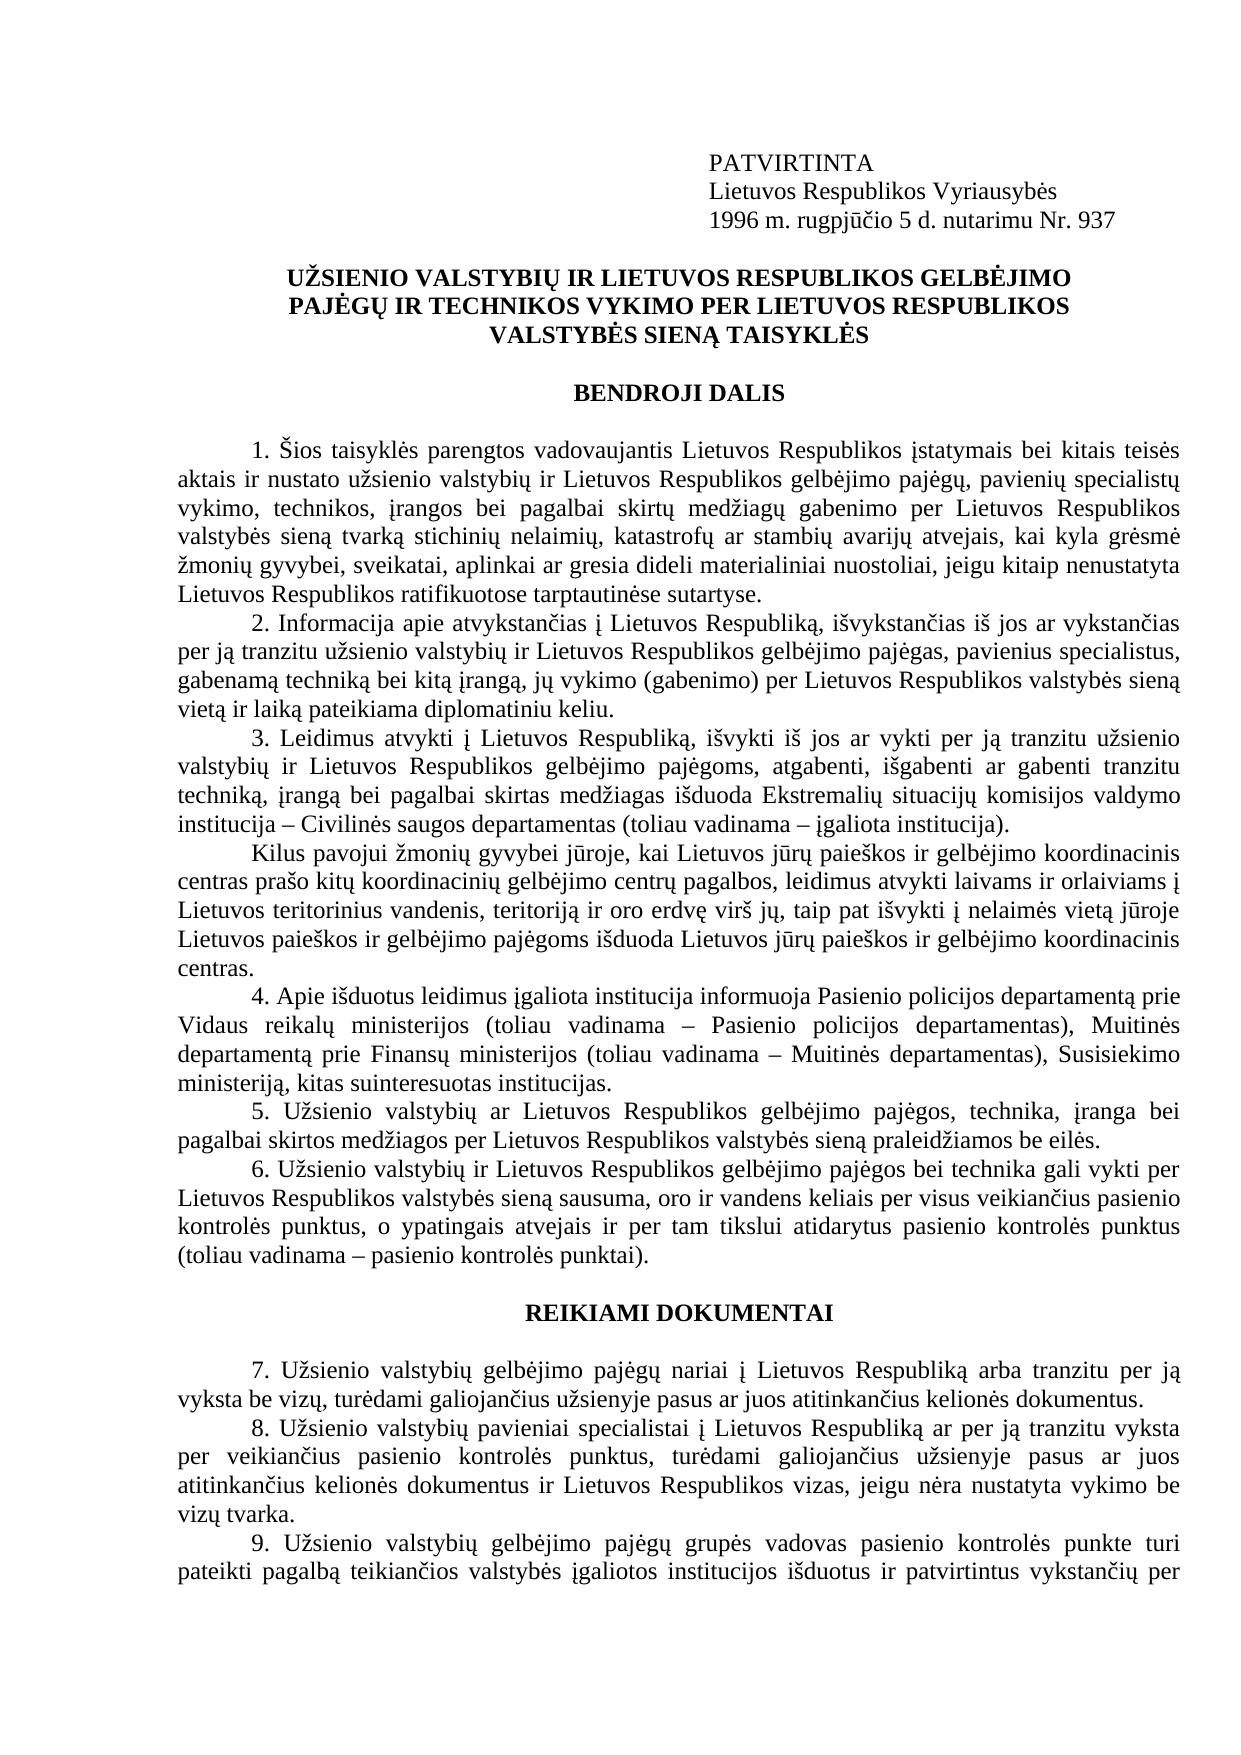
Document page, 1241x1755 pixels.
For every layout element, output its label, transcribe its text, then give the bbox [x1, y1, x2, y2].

text valstybės sieną taisyklės [177, 320, 1181, 349]
text PATVIRTINTA [177, 148, 1181, 176]
text 3. Leidimus atvykti į Lietuvos Respubliką, išvykti iš jos ar vykti per ją tranzitu užsienio valstybių ir Lietuvos Respublikos gelbėjimo pajėgoms, atgabenti, išgabenti ar gabenti tranzitu techniką, įrangą bei pagalbai skirtas medžiagas išduoda Ekstremalių situacijų komisijos valdymo institucija – Civilinės saugos departamentas (toliau vadinama – įgaliota institucija). [177, 723, 1181, 838]
text 1. Šios taisyklės parengtos vadovaujantis Lietuvos Respublikos įstatymais bei kitais teisės aktais ir nustato užsienio valstybių ir Lietuvos Respublikos gelbėjimo pajėgų, pavienių specialistų vykimo, technikos, įrangos bei pagalbai skirtų medžiagų gabenimo per Lietuvos Respublikos valstybės sieną tvarką stichinių nelaimių, katastrofų ar stambių avarijų atvejais, kai kyla grėsmė žmonių gyvybei, sveikatai, aplinkai ar gresia dideli materialiniai nuostoliai, jeigu kitaip nenustatyta Lietuvos Respublikos ratifikuotose tarptautinėse sutartyse. [177, 435, 1181, 608]
text 8. Užsienio valstybių pavieniai specialistai į Lietuvos Respubliką ar per ją tranzitu vyksta per veikiančius pasienio kontrolės punktus, turėdami galiojančius užsienyje pasus ar juos atitinkančius kelionės dokumentus ir Lietuvos Respublikos vizas, jeigu nėra nustatyta vykimo be vizų tvarka. [177, 1413, 1181, 1528]
text 5. Užsienio valstybių ar Lietuvos Respublikos gelbėjimo pajėgos, technika, įranga bei pagalbai skirtos medžiagos per Lietuvos Respublikos valstybės sieną praleidžiamos be eilės. [177, 1096, 1181, 1154]
text 4. Apie išduotus leidimus įgaliota institucija informuoja Pasienio policijos departamentą prie Vidaus reikalų ministerijos (toliau vadinama – Pasienio policijos departamentas), Muitinės departamentą prie Finansų ministerijos (toliau vadinama – Muitinės departamentas), Susisiekimo ministeriją, kitas suinteresuotas institucijas. [177, 981, 1181, 1096]
text 6. Užsienio valstybių ir Lietuvos Respublikos gelbėjimo pajėgos bei technika gali vykti per Lietuvos Respublikos valstybės sieną sausuma, oro ir vandens keliais per visus veikiančius pasienio kontrolės punktus, o ypatingais atvejais ir per tam tikslui atidarytus pasienio kontrolės punktus (toliau vadinama – pasienio kontrolės punktai). [177, 1154, 1181, 1269]
text Lietuvos Respublikos Vyriausybės [177, 176, 1181, 205]
text 1996 m. rugpjūčio 5 d. nutarimu Nr. 937 [177, 205, 1181, 234]
text 7. Užsienio valstybių gelbėjimo pajėgų nariai į Lietuvos Respubliką arba tranzitu per ją vyksta be vizų, turėdami galiojančius užsienyje pasus ar juos atitinkančius kelionės dokumentus. [177, 1355, 1181, 1413]
text Reikiami dokumentai [177, 1298, 1181, 1326]
text Bendroji dalis [177, 378, 1181, 406]
text Užsienio valstybių ir Lietuvos Respublikos gelbėjimo [177, 263, 1181, 291]
text pajėgų ir technikos vykimo per Lietuvos Respublikos [177, 291, 1181, 320]
text 2. Informacija apie atvykstančias į Lietuvos Respubliką, išvykstančias iš jos ar vykstančias per ją tranzitu užsienio valstybių ir Lietuvos Respublikos gelbėjimo pajėgas, pavienius specialistus, gabenamą techniką bei kitą įrangą, jų vykimo (gabenimo) per Lietuvos Respublikos valstybės sieną vietą ir laiką pateikiama diplomatiniu keliu. [177, 608, 1181, 723]
text 9. Užsienio valstybių gelbėjimo pajėgų grupės vadovas pasienio kontrolės punkte turi pateikti pagalbą teikiančios valstybės įgaliotos institucijos išduotus ir patvirtintus vykstančių per [177, 1528, 1181, 1585]
text Kilus pavojui žmonių gyvybei jūroje, kai Lietuvos jūrų paieškos ir gelbėjimo koordinacinis centras prašo kitų koordinacinių gelbėjimo centrų pagalbos, leidimus atvykti laivams ir orlaiviams į Lietuvos teritorinius vandenis, teritoriją ir oro erdvę virš jų, taip pat išvykti į nelaimės vietą jūroje Lietuvos paieškos ir gelbėjimo pajėgoms išduoda Lietuvos jūrų paieškos ir gelbėjimo koordinacinis centras. [177, 838, 1181, 981]
